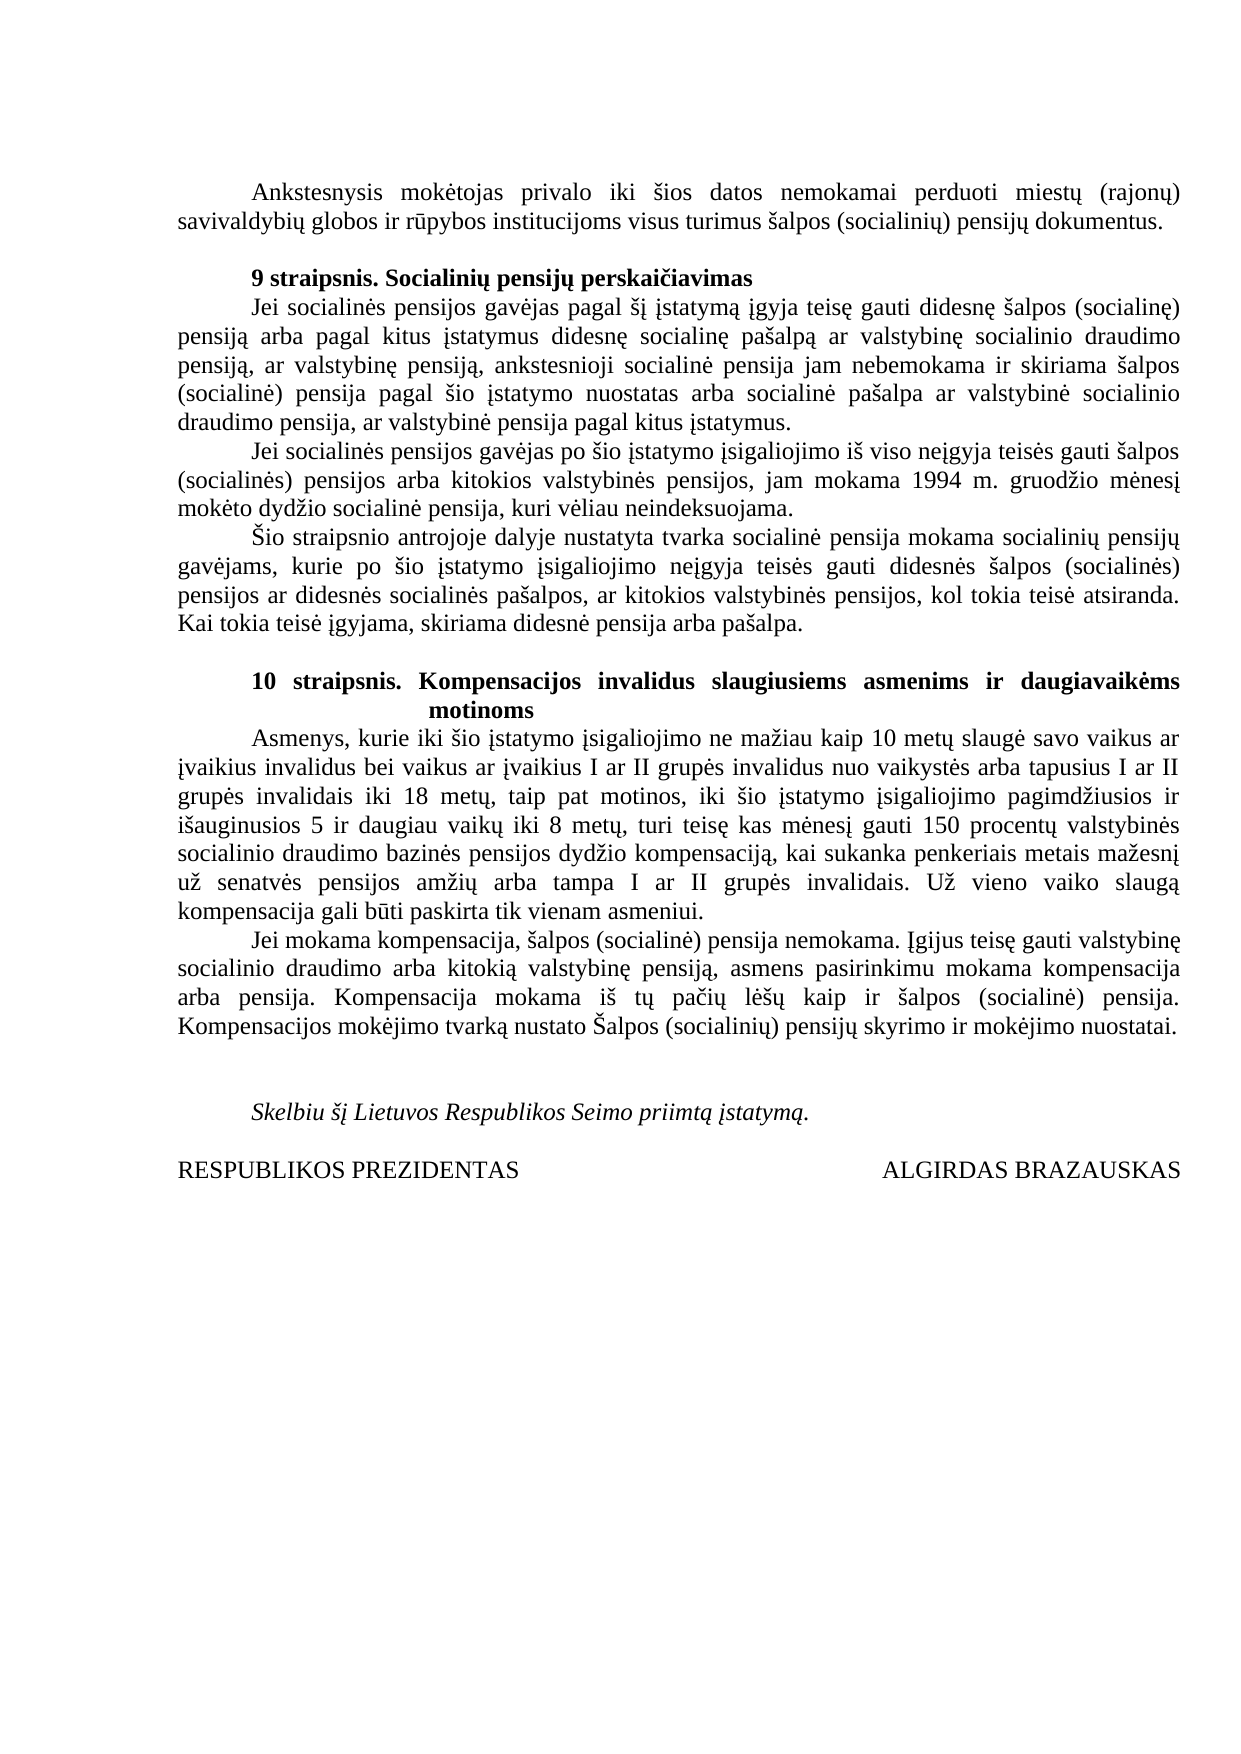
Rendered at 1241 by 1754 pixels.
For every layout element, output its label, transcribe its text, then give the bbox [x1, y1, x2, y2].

text Asmenys, kurie iki šio įstatymo įsigaliojimo ne mažiau kaip 10 metų slaugė savo vaikus ar įvaikius invalidus bei vaikus ar įvaikius I ar II grupės invalidus nuo vaikystės arba tapusius I ar II grupės invalidais iki 18 metų, taip pat motinos, iki šio įstatymo įsigaliojimo pagimdžiusios ir išauginusios 5 ir daugiau vaikų iki 8 metų, turi teisę kas mėnesį gauti 150 procentų valstybinės socialinio draudimo bazinės pensijos dydžio kompensaciją, kai sukanka penkeriais metais mažesnį už senatvės pensijos amžių arba tampa I ar II grupės invalidais. Už vieno vaiko slaugą kompensacija gali būti paskirta tik vienam asmeniui. [177, 723, 1181, 925]
text Skelbiu šį Lietuvos Respublikos Seimo priimtą įstatymą. [177, 1097, 1181, 1126]
text Jei socialinės pensijos gavėjas po šio įstatymo įsigaliojimo iš viso neįgyja teisės gauti šalpos (socialinės) pensijos arba kitokios valstybinės pensijos, jam mokama 1994 m. gruodžio mėnesį mokėto dydžio socialinė pensija, kuri vėliau neindeksuojama. [177, 436, 1181, 522]
text 9 straipsnis. Socialinių pensijų perskaičiavimas [177, 263, 1181, 292]
text RESPUBLIKOS PREZIDENTAS ALGIRDAS BRAZAUSKAS [177, 1155, 1181, 1183]
text Ankstesnysis mokėtojas privalo iki šios datos nemokamai perduoti miestų (rajonų) savivaldybių globos ir rūpybos institucijoms visus turimus šalpos (socialinių) pensijų dokumentus. [177, 177, 1181, 235]
text 10 straipsnis. Kompensacijos invalidus slaugiusiems asmenims ir daugiavaikėms motinoms [251, 666, 1181, 723]
text Jei mokama kompensacija, šalpos (socialinė) pensija nemokama. Įgijus teisę gauti valstybinę socialinio draudimo arba kitokią valstybinę pensiją, asmens pasirinkimu mokama kompensacija arba pensija. Kompensacija mokama iš tų pačių lėšų kaip ir šalpos (socialinė) pensija. Kompensacijos mokėjimo tvarką nustato Šalpos (socialinių) pensijų skyrimo ir mokėjimo nuostatai. [177, 925, 1181, 1040]
text Jei socialinės pensijos gavėjas pagal šį įstatymą įgyja teisę gauti didesnę šalpos (socialinę) pensiją arba pagal kitus įstatymus didesnę socialinę pašalpą ar valstybinę socialinio draudimo pensiją, ar valstybinę pensiją, ankstesnioji socialinė pensija jam nebemokama ir skiriama šalpos (socialinė) pensija pagal šio įstatymo nuostatas arba socialinė pašalpa ar valstybinė socialinio draudimo pensija, ar valstybinė pensija pagal kitus įstatymus. [177, 292, 1181, 436]
text Šio straipsnio antrojoje dalyje nustatyta tvarka socialinė pensija mokama socialinių pensijų gavėjams, kurie po šio įstatymo įsigaliojimo neįgyja teisės gauti didesnės šalpos (socialinės) pensijos ar didesnės socialinės pašalpos, ar kitokios valstybinės pensijos, kol tokia teisė atsiranda. Kai tokia teisė įgyjama, skiriama didesnė pensija arba pašalpa. [177, 522, 1181, 637]
